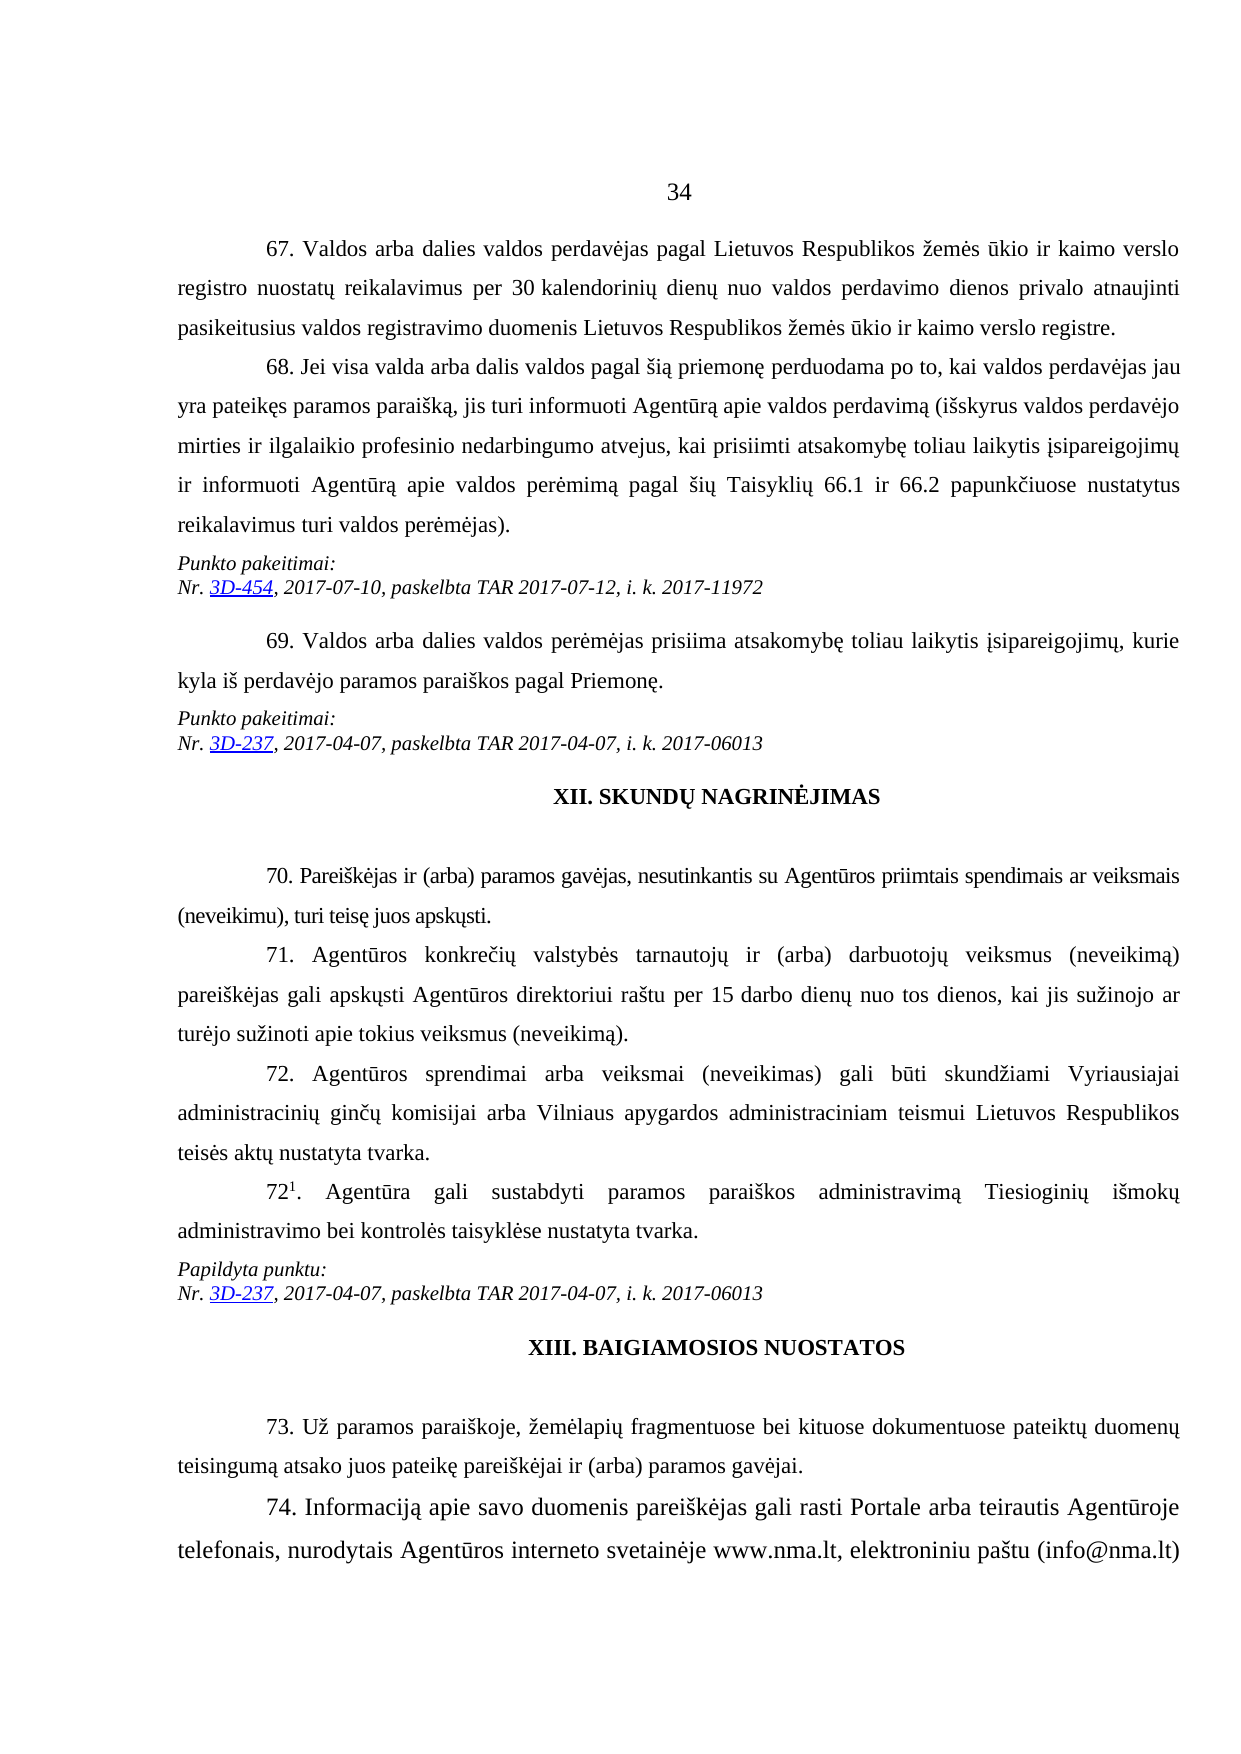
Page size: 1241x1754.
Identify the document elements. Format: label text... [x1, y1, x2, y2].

text 721. Agentūra gali sustabdyti paramos paraiškos administravimą Tiesioginių išmokų administravimo bei kontrolės taisyklėse nustatyta tvarka. [177, 1178, 1181, 1244]
text 72. Agentūros sprendimai arba veiksmai (neveikimas) gali būti skundžiami Vyriausiajai administracinių ginčų komisijai arba Vilniaus apygardos administraciniam teismui Lietuvos Respublikos teisės aktų nustatyta tvarka. [177, 1059, 1181, 1165]
text 73. Už paramos paraiškoje, žemėlapių fragmentuose bei kituose dokumentuose pateiktų duomenų teisingumą atsako juos pateikę pareiškėjai ir (arba) paramos gavėjai. [177, 1413, 1181, 1479]
text Nr. 3D-237, 2017-04-07, paskelbta TAR 2017-04-07, i. k. 2017-06013 [177, 1281, 1181, 1305]
text Papildyta punktu: [177, 1257, 1181, 1281]
text XII. Skundų nagrinėjimas [177, 783, 1181, 809]
text Punkto pakeitimai: [177, 551, 1181, 574]
text XIII. BAIGIAMOSIOS NUOSTATOS [177, 1334, 1181, 1360]
text Punkto pakeitimai: [177, 706, 1181, 730]
text 70. Pareiškėjas ir (arba) paramos gavėjas, nesutinkantis su Agentūros priimtais spendimais ar veiksmais (neveikimu), turi teisę juos apskųsti. [177, 862, 1181, 928]
text Nr. 3D-454, 2017-07-10, paskelbta TAR 2017-07-12, i. k. 2017-11972 [177, 574, 1181, 599]
text 68. Jei visa valda arba dalis valdos pagal šią priemonę perduodama po to, kai valdos perdavėjas jau yra pateikęs paramos paraišką, jis turi informuoti Agentūrą apie valdos perdavimą (išskyrus valdos perdavėjo mirties ir ilgalaikio profesinio nedarbingumo atvejus, kai prisiimti atsakomybę toliau laikytis įsipareigojimų ir informuoti Agentūrą apie valdos perėmimą pagal šių Taisyklių 66.1 ir 66.2 papunkčiuose nustatytus reikalavimus turi valdos perėmėjas). [177, 353, 1181, 537]
text 67. Valdos arba dalies valdos perdavėjas pagal Lietuvos Respublikos žemės ūkio ir kaimo verslo registro nuostatų reikalavimus per 30 kalendorinių dienų nuo valdos perdavimo dienos privalo atnaujinti pasikeitusius valdos registravimo duomenis Lietuvos Respublikos žemės ūkio ir kaimo verslo registre. [177, 235, 1181, 340]
text 74. Informaciją apie savo duomenis pareiškėjas gali rasti Portale arba teirautis Agentūroje telefonais, nurodytais Agentūros interneto svetainėje www.nma.lt, elektroniniu paštu (info@nma.lt) [177, 1492, 1181, 1564]
text 71. Agentūros konkrečių valstybės tarnautojų ir (arba) darbuotojų veiksmus (neveikimą) pareiškėjas gali apskųsti Agentūros direktoriui raštu per 15 darbo dienų nuo tos dienos, kai jis sužinojo ar turėjo sužinoti apie tokius veiksmus (neveikimą). [177, 941, 1181, 1046]
text 69. Valdos arba dalies valdos perėmėjas prisiima atsakomybę toliau laikytis įsipareigojimų, kurie kyla iš perdavėjo paramos paraiškos pagal Priemonę. [177, 627, 1181, 693]
text Nr. 3D-237, 2017-04-07, paskelbta TAR 2017-04-07, i. k. 2017-06013 [177, 730, 1181, 754]
